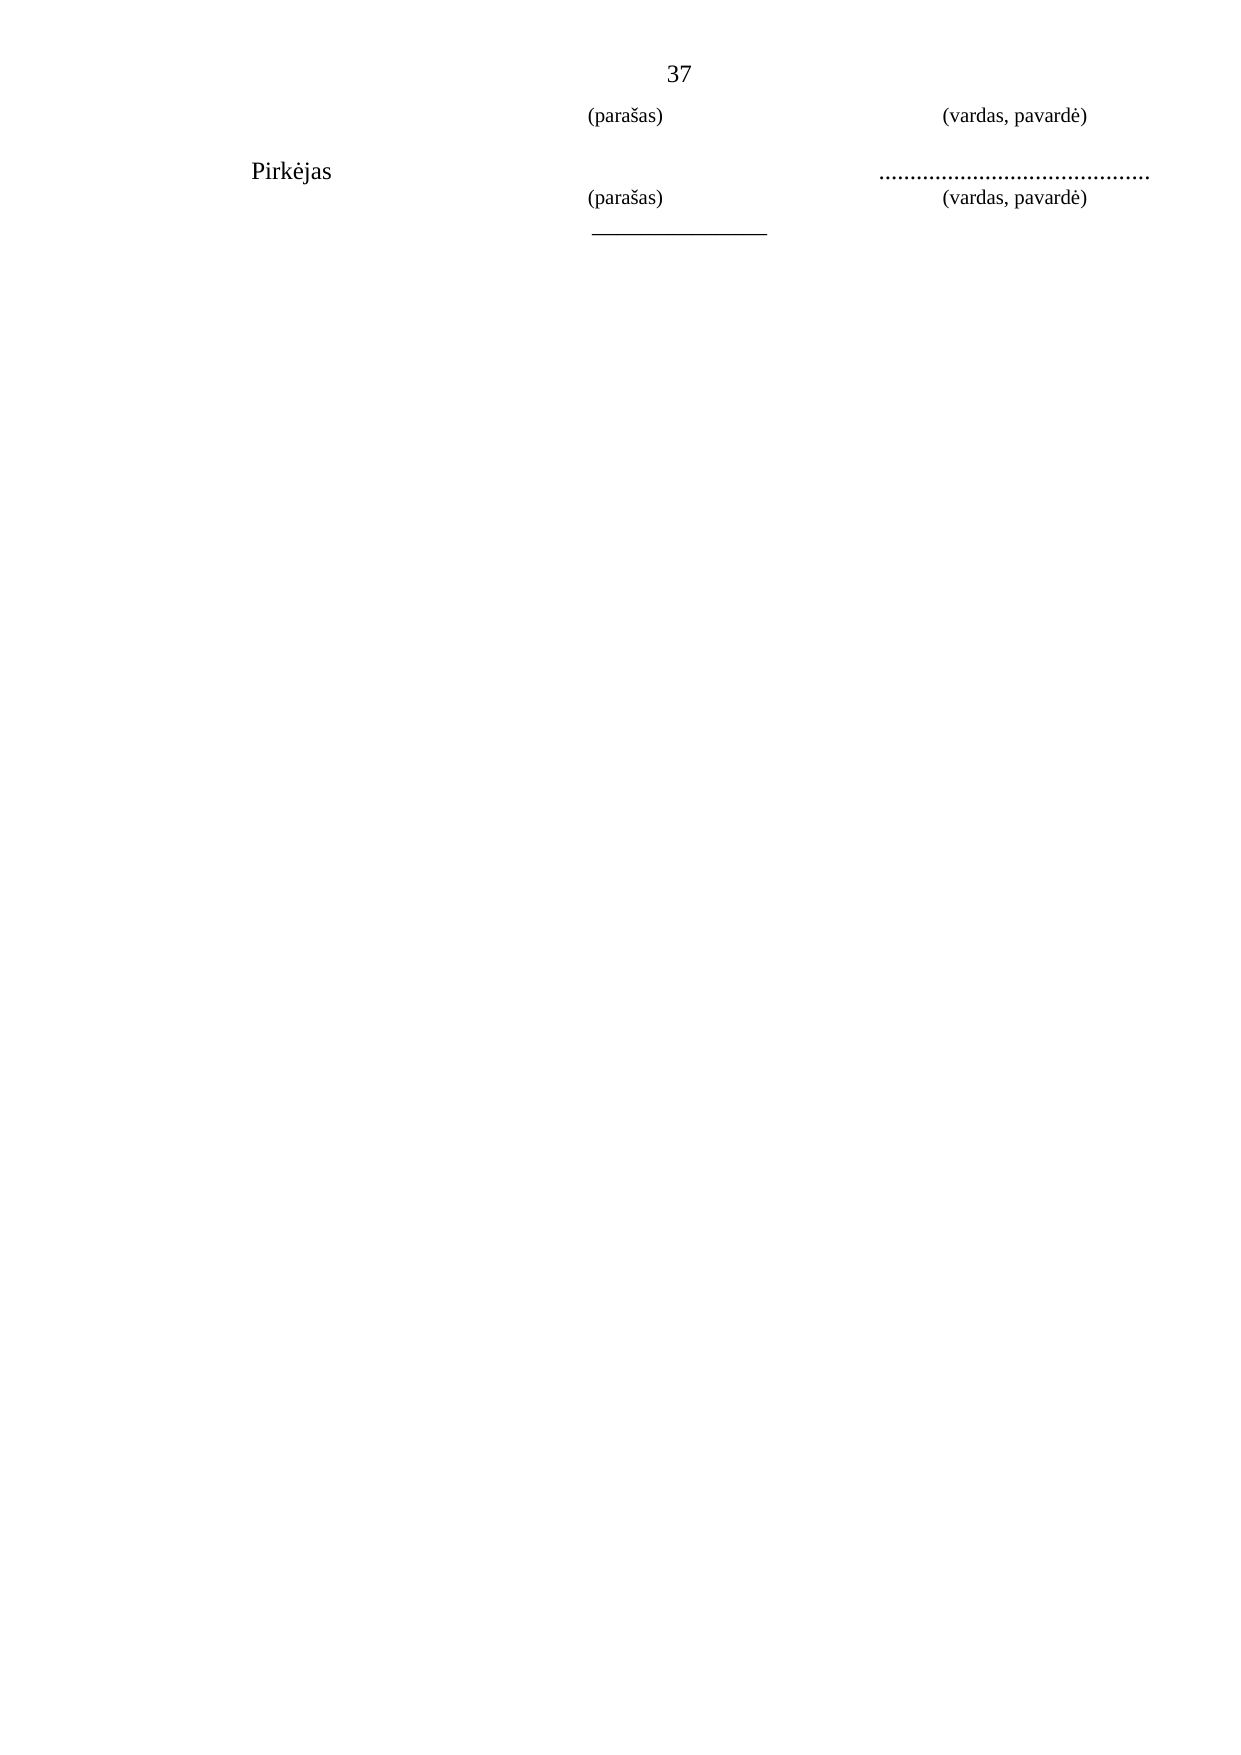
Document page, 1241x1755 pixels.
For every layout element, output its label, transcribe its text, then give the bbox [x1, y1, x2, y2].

text Pirkėjas [177, 156, 1181, 185]
text ______________ [177, 209, 1181, 238]
text (parašas) (vardas, pavardė) [177, 103, 1181, 127]
text (parašas) (vardas, pavardė) [177, 185, 1181, 209]
